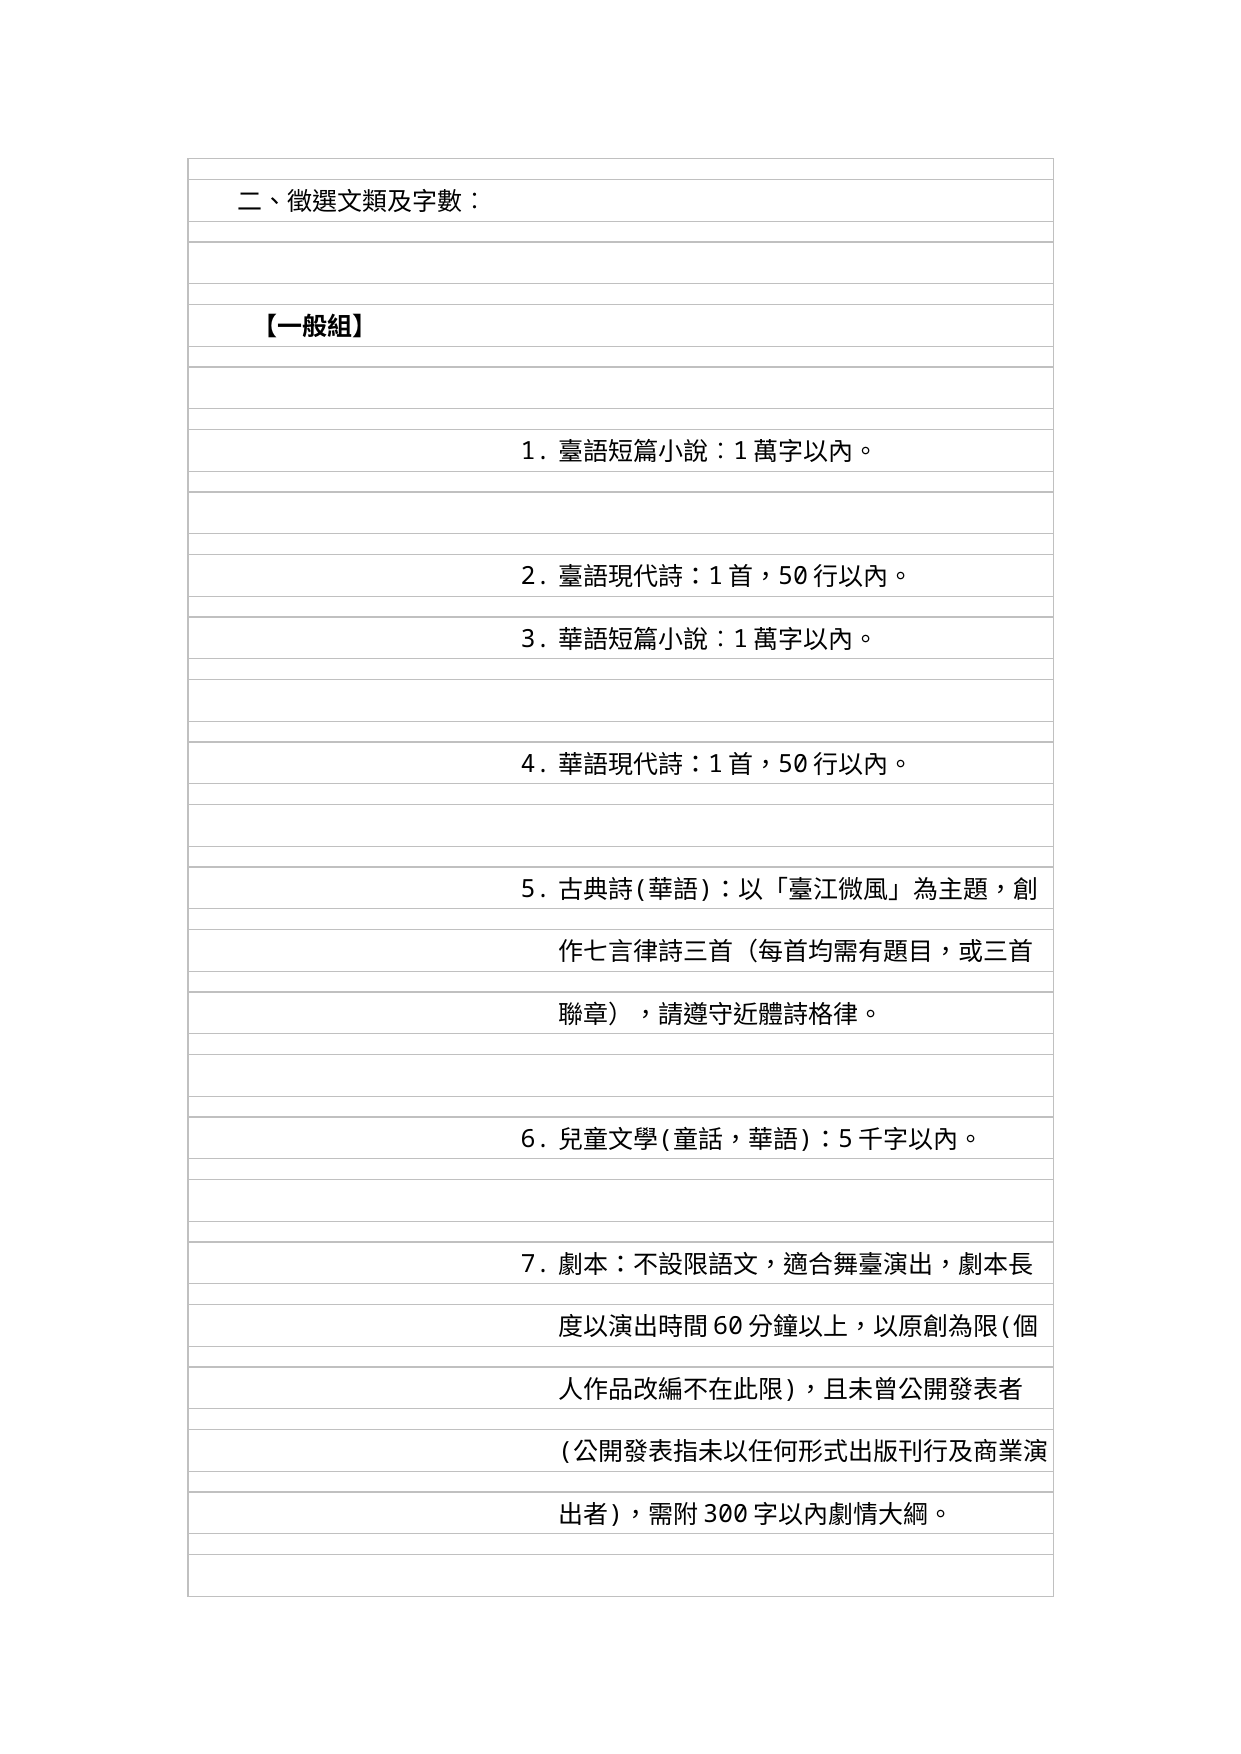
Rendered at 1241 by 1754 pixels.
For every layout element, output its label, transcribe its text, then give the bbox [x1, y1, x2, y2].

list [520, 409, 1053, 429]
list 人作品改編不在此限)，且未曾公開發表者 [520, 1368, 1053, 1408]
list 出者)，需附300字以內劇情大綱。 [520, 1493, 1053, 1533]
text [189, 159, 1053, 179]
list [520, 534, 1053, 554]
list [520, 1097, 1053, 1116]
list [520, 1472, 1053, 1491]
list [520, 847, 1053, 866]
text 【一般組】 [189, 305, 1053, 346]
list [520, 1347, 1053, 1366]
list 劇本：不設限語文，適合舞臺演出，劇本長 [520, 1243, 1053, 1283]
text 二、徵選文類及字數︰ [189, 180, 1053, 221]
list 華語現代詩：1首，50行以內。 [520, 743, 1053, 783]
list 作七言律詩三首（每首均需有題目，或三首 [520, 930, 1053, 971]
list [520, 1222, 1053, 1241]
list [520, 597, 1053, 616]
list (公開發表指未以任何形式出版刊行及商業演 [520, 1430, 1053, 1471]
list [520, 972, 1053, 991]
list 古典詩(華語)：以「臺江微風」為主題，創 [520, 868, 1053, 908]
list 臺語現代詩：1首，50行以內。 [520, 555, 1053, 596]
list 華語短篇小說︰1萬字以內。 [520, 618, 1053, 658]
list [520, 1284, 1053, 1304]
list [520, 909, 1053, 929]
text [189, 284, 1053, 304]
list 度以演出時間60分鐘以上，以原創為限(個 [520, 1305, 1053, 1346]
list 臺語短篇小說︰1萬字以內。 [520, 430, 1053, 471]
list 聯章），請遵守近體詩格律。 [520, 993, 1053, 1033]
list [520, 1409, 1053, 1429]
list [520, 722, 1053, 741]
list 兒童文學(童話，華語)：5千字以內。 [520, 1118, 1053, 1158]
